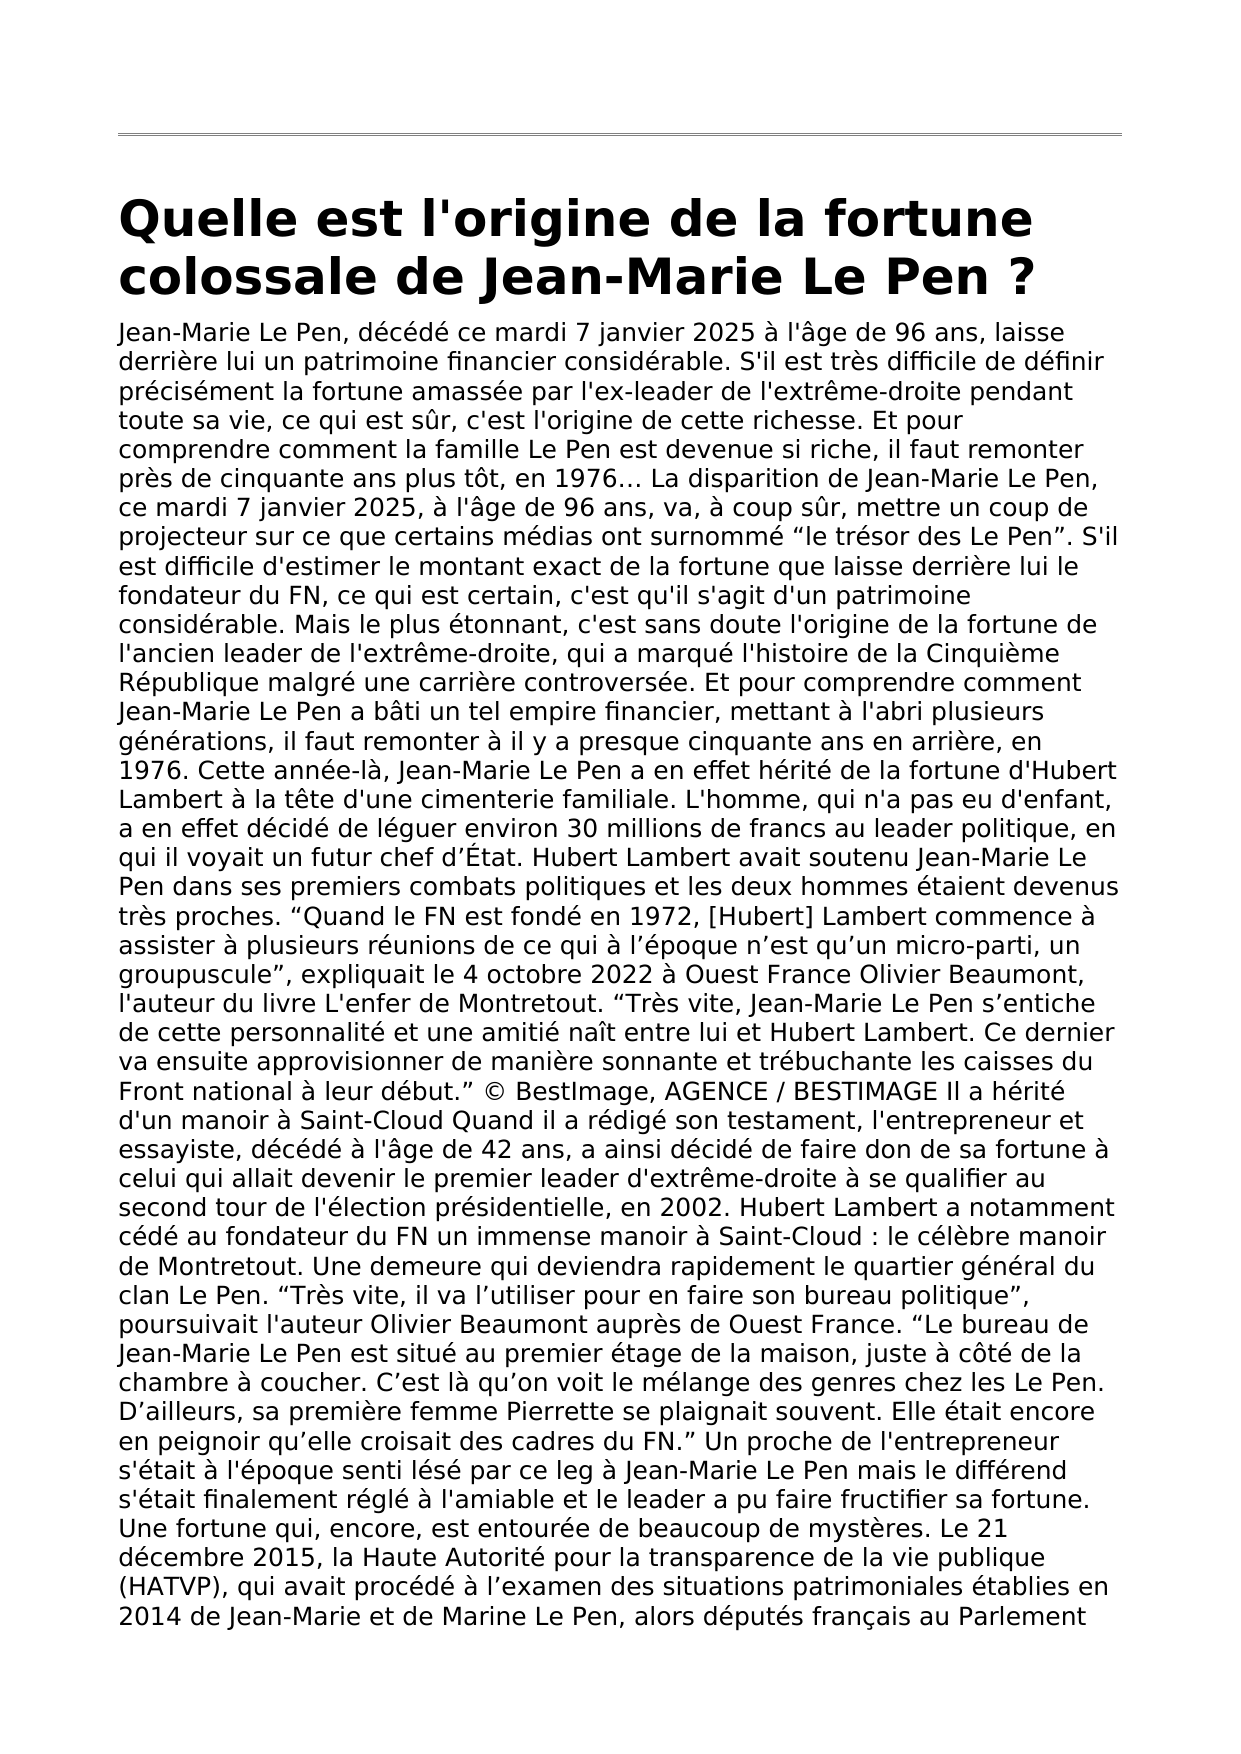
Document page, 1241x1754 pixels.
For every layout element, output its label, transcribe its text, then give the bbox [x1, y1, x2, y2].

subtitle Quelle est l'origine de la fortune colossale de Jean-Marie Le Pen ? [118, 189, 1122, 306]
text Jean-Marie Le Pen, décédé ce mardi 7 janvier 2025 à l'âge de 96 ans, laisse derrière lui un patrimoine financier considérable. S'il est très difficile de définir précisément la fortune amassée par l'ex-leader de l'extrême-droite pendant toute sa vie, ce qui est sûr, c'est l'origine de cette richesse. Et pour comprendre comment la famille Le Pen est devenue si riche, il faut remonter près de cinquante ans plus tôt, en 1976… La disparition de Jean-Marie Le Pen, ce mardi 7 janvier 2025, à l'âge de 96 ans, va, à coup sûr, mettre un coup de projecteur sur ce que certains médias ont surnommé “le trésor des Le Pen”. S'il est difficile d'estimer le montant exact de la fortune que laisse derrière lui le fondateur du FN, ce qui est certain, c'est qu'il s'agit d'un patrimoine considérable. Mais le plus étonnant, c'est sans doute l'origine de la fortune de l'ancien leader de l'extrême-droite, qui a marqué l'histoire de la Cinquième République malgré une carrière controversée. Et pour comprendre comment Jean-Marie Le Pen a bâti un tel empire financier, mettant à l'abri plusieurs générations, il faut remonter à il y a presque cinquante ans en arrière, en 1976. Cette année-là, Jean-Marie Le Pen a en effet hérité de la fortune d'Hubert Lambert à la tête d'une cimenterie familiale. L'homme, qui n'a pas eu d'enfant, a en effet décidé de léguer environ 30 millions de francs au leader politique, en qui il voyait un futur chef d’État. Hubert Lambert avait soutenu Jean-Marie Le Pen dans ses premiers combats politiques et les deux hommes étaient devenus très proches. “Quand le FN est fondé en 1972, [Hubert] Lambert commence à assister à plusieurs réunions de ce qui à l’époque n’est qu’un micro-parti, un groupuscule”, expliquait le 4 octobre 2022 à Ouest France Olivier Beaumont, l'auteur du livre L'enfer de Montretout. “Très vite, Jean-Marie Le Pen s’entiche de cette personnalité et une amitié naît entre lui et Hubert Lambert. Ce dernier va ensuite approvisionner de manière sonnante et trébuchante les caisses du Front national à leur début.” © BestImage, AGENCE / BESTIMAGE Il a hérité d'un manoir à Saint-Cloud Quand il a rédigé son testament, l'entrepreneur et essayiste, décédé à l'âge de 42 ans, a ainsi décidé de faire don de sa fortune à celui qui allait devenir le premier leader d'extrême-droite à se qualifier au second tour de l'élection présidentielle, en 2002. Hubert Lambert a notamment cédé au fondateur du FN un immense manoir à Saint-Cloud : le célèbre manoir de Montretout. Une demeure qui deviendra rapidement le quartier général du clan Le Pen. “Très vite, il va l’utiliser pour en faire son bureau politique”, poursuivait l'auteur Olivier Beaumont auprès de Ouest France. “Le bureau de Jean-Marie Le Pen est situé au premier étage de la maison, juste à côté de la chambre à coucher. C’est là qu’on voit le mélange des genres chez les Le Pen. D’ailleurs, sa première femme Pierrette se plaignait souvent. Elle était encore en peignoir qu’elle croisait des cadres du FN.” Un proche de l'entrepreneur s'était à l'époque senti lésé par ce leg à Jean-Marie Le Pen mais le différend s'était finalement réglé à l'amiable et le leader a pu faire fructifier sa fortune. Une fortune qui, encore, est entourée de beaucoup de mystères. Le 21 décembre 2015, la Haute Autorité pour la transparence de la vie publique (HATVP), qui avait procédé à l’examen des situations patrimoniales établies en 2014 de Jean-Marie et de Marine Le Pen, alors députés français au Parlement [118, 318, 1122, 1631]
